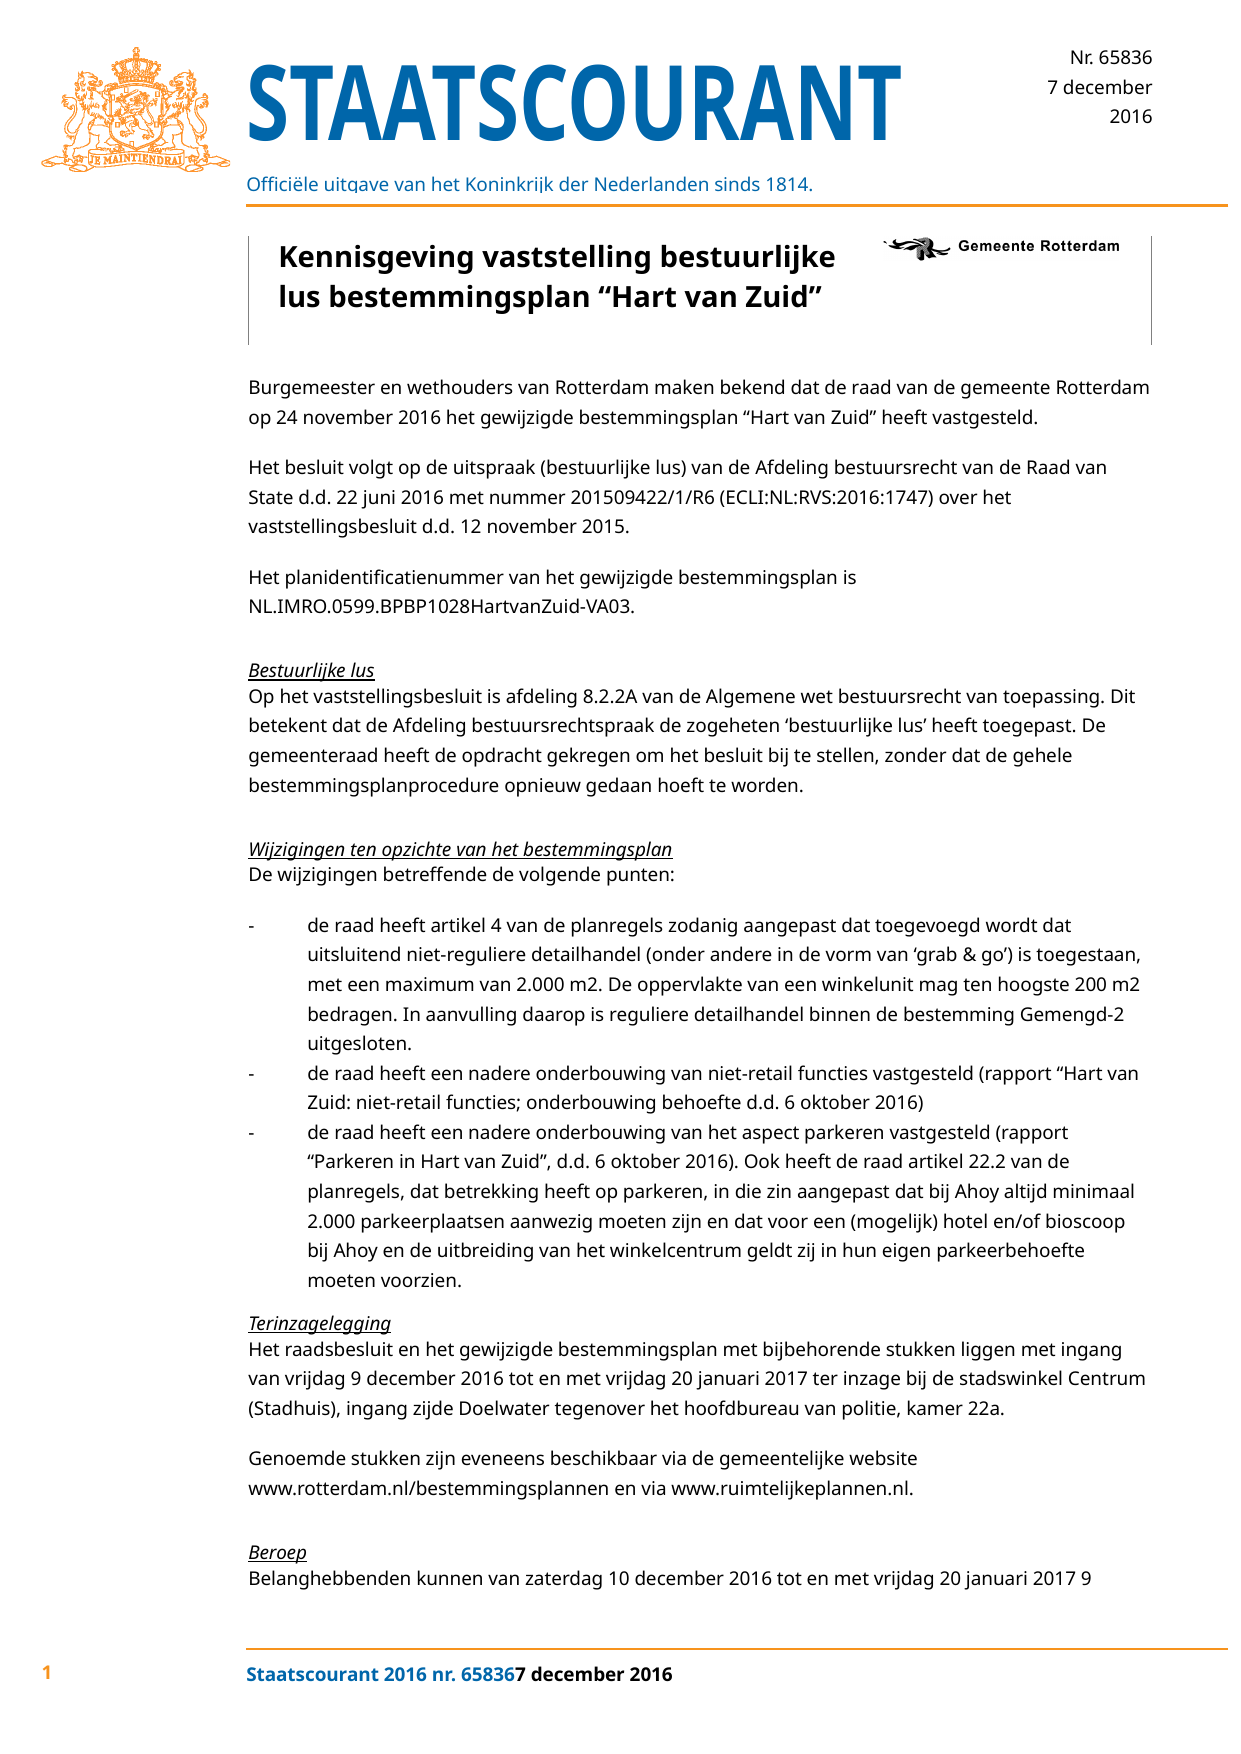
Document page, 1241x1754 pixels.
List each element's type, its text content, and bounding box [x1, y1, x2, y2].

text Het raadsbesluit en het gewijzigde bestemmingsplan met bijbehorende stukken liggen met ingang van vrijdag 9 december 2016 tot en met vrijdag 20 januari 2017 ter inzage bij de stadswinkel Centrum (Stadhuis), ingang zijde Doelwater tegenover het hoofdbureau van politie, kamer 22a. [248, 1336, 1152, 1421]
text Het planidentificatienummer van het gewijzigde bestemmingsplan is NL.IMRO.0599.BPBP1028HartvanZuid-VA03. [248, 564, 1152, 619]
text Belanghebbenden kunnen van zaterdag 10 december 2016 tot en met vrijdag 20 januari 2017 9 [248, 1565, 1152, 1590]
text Beroep [248, 1539, 1152, 1565]
text Terinzagelegging [248, 1310, 1152, 1336]
list de raad heeft een nadere onderbouwing van het aspect parkeren vastgesteld (rapport “Parkeren in Hart van Zuid”, d.d. 6 oktober 2016). Ook heeft de raad artikel 22.2 van de planregels, dat betrekking heeft op parkeren, in die zin aangepast dat bij Ahoy altijd minimaal 2.000 parkeerplaatsen aanwezig moeten zijn en dat voor een (mogelijk) hotel en/of bioscoop bij Ahoy en de uitbreiding van het winkelcentrum geldt zij in hun eigen parkeerbehoefte moeten voorzien. [248, 1119, 1152, 1293]
text Het besluit volgt op de uitspraak (bestuurlijke lus) van de Afdeling bestuursrecht van de Raad van State d.d. 22 juni 2016 met nummer 201509422/1/R6 (ECLI:NL:RVS:2016:1747) over het vaststellingsbesluit d.d. 12 november 2015. [248, 454, 1152, 539]
list de raad heeft een nadere onderbouwing van niet-retail functies vastgesteld (rapport “Hart van Zuid: niet-retail functies; onderbouwing behoefte d.d. 6 oktober 2016) [248, 1060, 1152, 1115]
text Burgemeester en wethouders van Rotterdam maken bekend dat de raad van de gemeente Rotterdam op 24 november 2016 het gewijzigde bestemmingsplan “Hart van Zuid” heeft vastgesteld. [248, 374, 1152, 429]
text Genoemde stukken zijn eveneens beschikbaar via de gemeentelijke website www.rotterdam.nl/bestemmingsplannen en via www.ruimtelijkeplannen.nl. [248, 1445, 1152, 1501]
picture [41, 47, 231, 172]
list de raad heeft artikel 4 van de planregels zodanig aangepast dat toegevoegd wordt dat uitsluitend niet-reguliere detailhandel (onder andere in de vorm van ‘grab & go’) is toegestaan, met een maximum van 2.000 m2. De oppervlakte van een winkelunit mag ten hoogste 200 m2 bedragen. In aanvulling daarop is reguliere detailhandel binnen de bestemming Gemengd-2 uitgesloten. [248, 912, 1152, 1056]
text De wijzigingen betreffende de volgende punten: [248, 862, 1152, 887]
table_header [850, 236, 1151, 345]
text Wijzigingen ten opzichte van het bestemmingsplan [248, 836, 1152, 862]
text Op het vaststellingsbesluit is afdeling 8.2.2A van de Algemene wet bestuursrecht van toepassing. Dit betekent dat de Afdeling bestuursrechtspraak de zogeheten ‘bestuurlijke lus’ heeft toegepast. De gemeenteraad heeft de opdracht gekregen om het besluit bij te stellen, zonder dat de gehele bestemmingsplanprocedure opnieuw gedaan hoeft te worden. [248, 683, 1152, 798]
picture [882, 236, 1119, 261]
table_header Kennisgeving vaststelling bestuurlijke lus bestemmingsplan “Hart van Zuid” [249, 236, 850, 345]
text Bestuurlijke lus [248, 657, 1152, 683]
